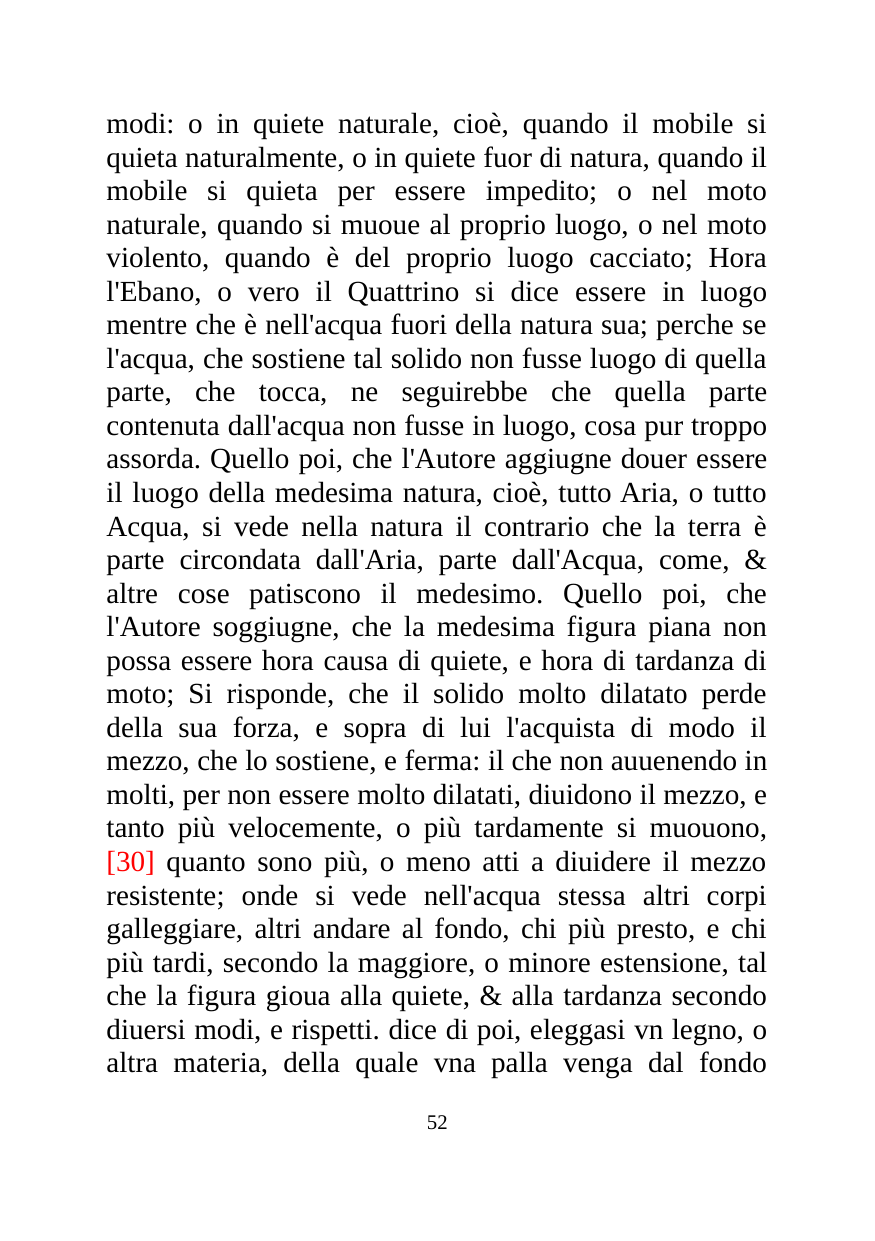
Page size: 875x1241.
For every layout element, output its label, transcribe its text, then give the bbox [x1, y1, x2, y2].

text modi: o in quiete naturale, cioè, quando il mobile si quieta naturalmente, o in quiete fuor di natura, quando il mobile si quieta per essere impedito; o nel moto naturale, quando si muoue al proprio luogo, o nel moto violento, quando è del proprio luogo cacciato; Hora l'Ebano, o vero il Quattrino si dice essere in luogo mentre che è nell'acqua fuori della natura sua; perche se l'acqua, che sostiene tal solido non fusse luogo di quella parte, che tocca, ne seguirebbe che quella parte contenuta dall'acqua non fusse in luogo, cosa pur troppo assorda. Quello poi, che l'Autore aggiugne douer essere il luogo della medesima natura, cioè, tutto Aria, o tutto Acqua, si vede nella natura il contrario che la terra è parte circondata dall'Aria, parte dall'Acqua, come, & altre cose patiscono il medesimo. Quello poi, che l'Autore soggiugne, che la medesima figura piana non possa essere hora causa di quiete, e hora di tardanza di moto; Si risponde, che il solido molto dilatato perde della sua forza, e sopra di lui l'acquista di modo il mezzo, che lo sostiene, e ferma: il che non auuenendo in molti, per non essere molto dilatati, diuidono il mezzo, e tanto più velocemente, o più tardamente si muouono, [30] quanto sono più, o meno atti a diuidere il mezzo resistente; onde si vede nell'acqua stessa altri corpi galleggiare, altri andare al fondo, chi più presto, e chi più tardi, secondo la maggiore, o minore estensione, tal che la figura gioua alla quiete, & alla tardanza secondo diuersi modi, e rispetti. dice di poi, eleggasi vn legno, o altra materia, della quale vna palla venga dal fondo [106, 106, 768, 1079]
